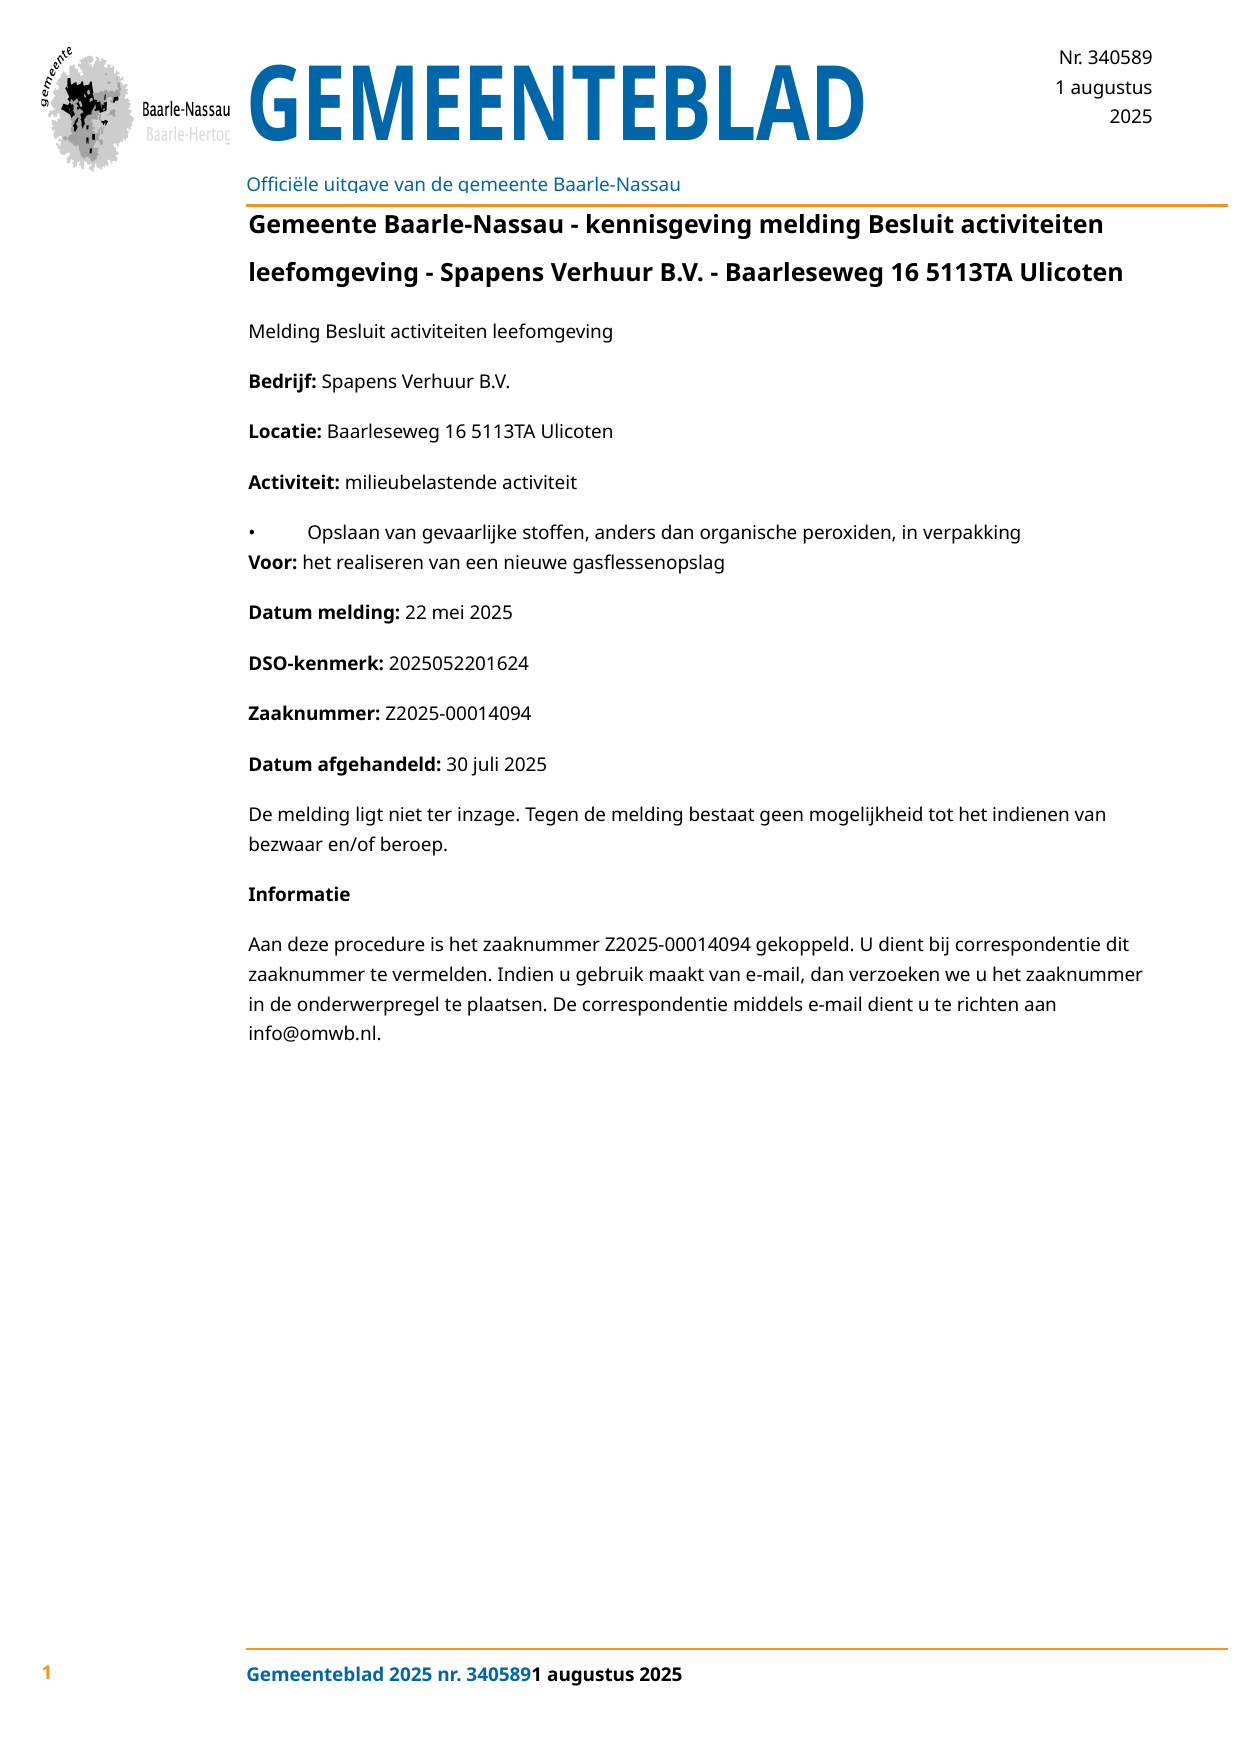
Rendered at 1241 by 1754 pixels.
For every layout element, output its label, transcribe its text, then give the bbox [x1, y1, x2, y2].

text Gemeente Baarle-Nassau - kennisgeving melding Besluit activiteiten leefomgeving - Spapens Verhuur B.V. - Baarleseweg 16 5113TA Ulicoten [248, 207, 1152, 288]
text Aan deze procedure is het zaaknummer Z2025-00014094 gekoppeld. U dient bij correspondentie dit zaaknummer te vermelden. Indien u gebruik maakt van e-mail, dan verzoeken we u het zaaknummer in de onderwerpregel te plaatsen. De correspondentie middels e-mail dient u te richten aan info@omwb.nl. [248, 932, 1152, 1046]
text Datum afgehandeld: 30 juli 2025 [248, 751, 1152, 777]
text De melding ligt niet ter inzage. Tegen de melding bestaat geen mogelijkheid tot het indienen van bezwaar en/of beroep. [248, 801, 1152, 857]
text Activiteit: milieubelastende activiteit [248, 469, 1152, 495]
picture [41, 47, 231, 172]
text Voor: het realiseren van een nieuwe gasflessenopslag [248, 549, 1152, 575]
text Melding Besluit activiteiten leefomgeving [248, 318, 1152, 344]
text DSO-kenmerk: 2025052201624 [248, 650, 1152, 676]
text Informatie [248, 881, 1152, 907]
list Opslaan van gevaarlijke stoffen, anders dan organische peroxiden, in verpakking [248, 519, 1152, 545]
text Datum melding: 22 mei 2025 [248, 599, 1152, 625]
text Zaaknummer: Z2025-00014094 [248, 700, 1152, 726]
text Locatie: Baarleseweg 16 5113TA Ulicoten [248, 419, 1152, 444]
text Bedrijf: Spapens Verhuur B.V. [248, 368, 1152, 394]
